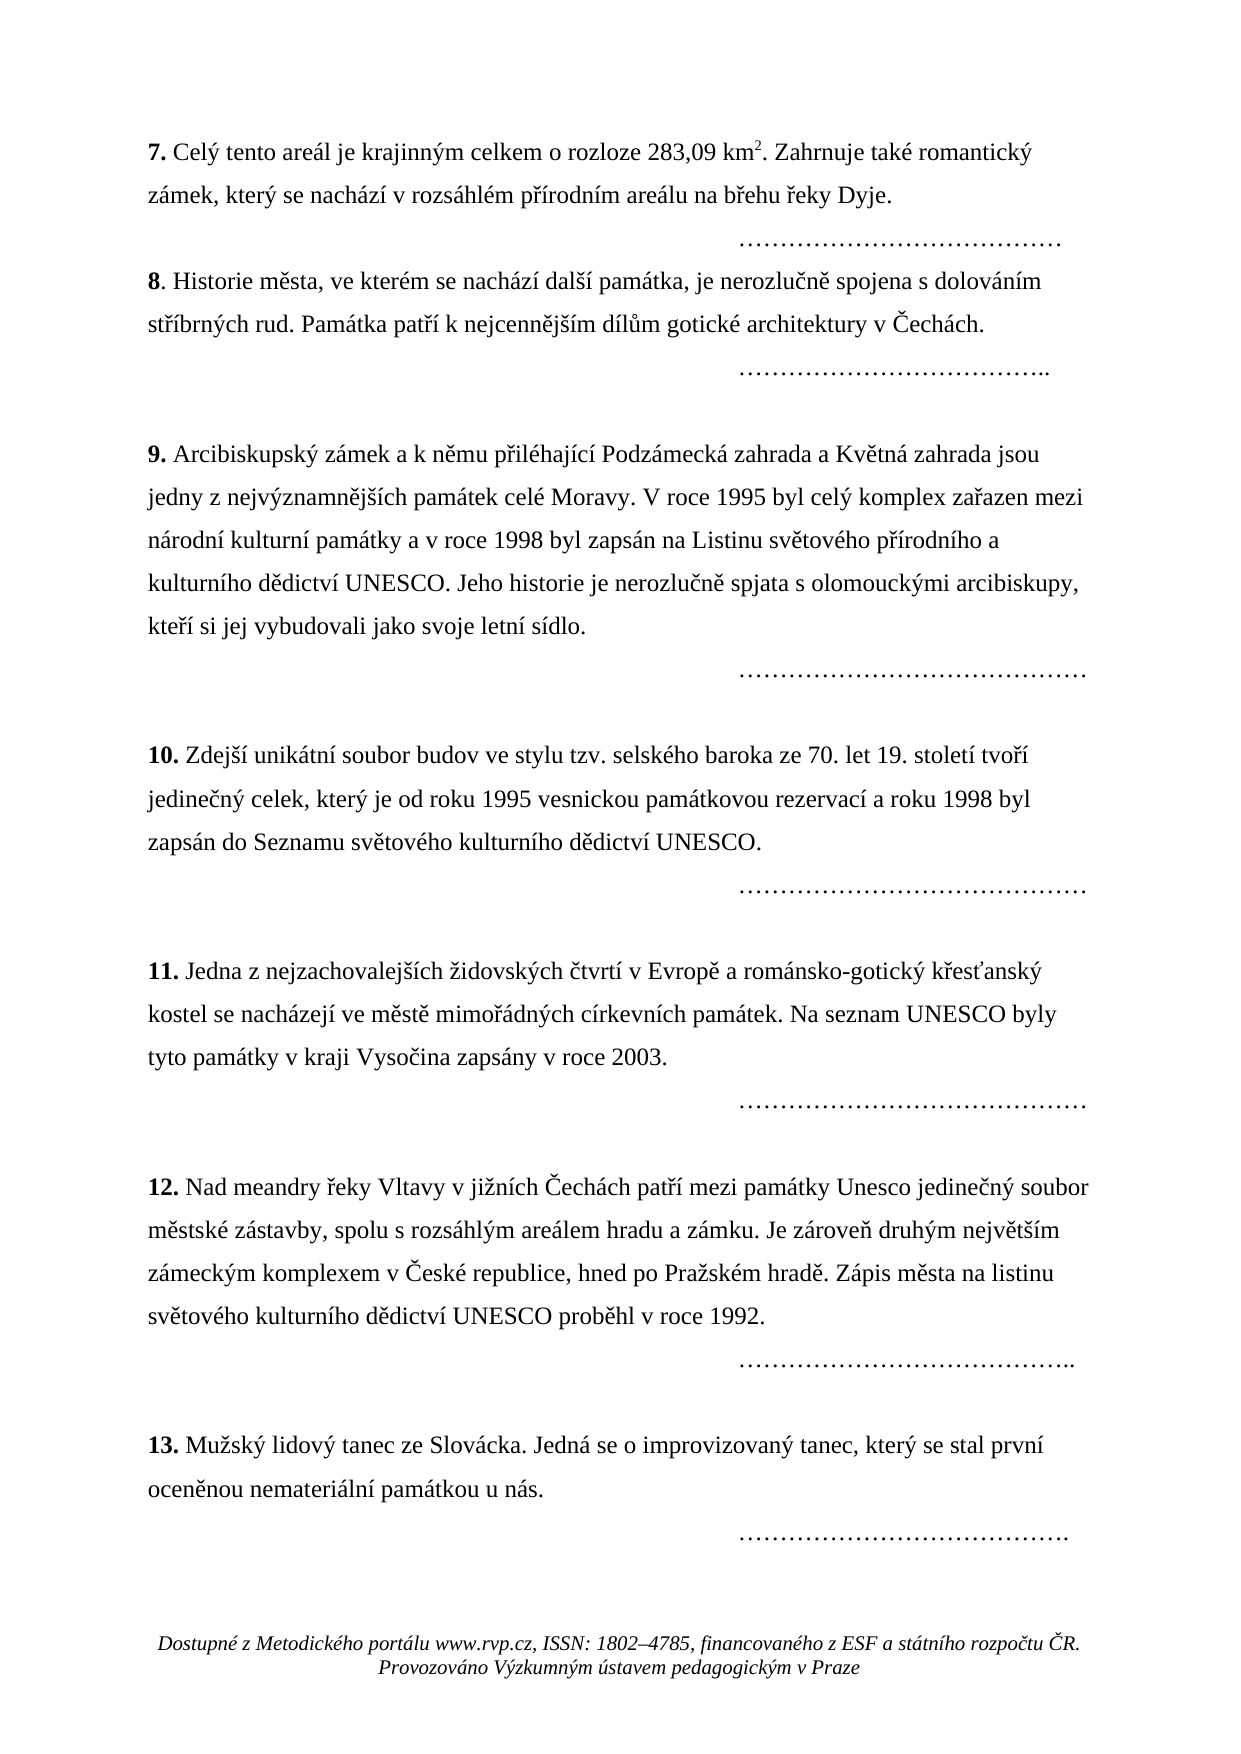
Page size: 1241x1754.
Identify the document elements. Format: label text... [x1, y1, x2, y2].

text 8. Historie města, ve kterém se nachází další památka, je nerozlučně spojena s dolováním stříbrných rud. Památka patří k nejcennějším dílům gotické architektury v Čechách. [148, 266, 1092, 338]
text 13. Mužský lidový tanec ze Slovácka. Jedná se o improvizovaný tanec, který se stal první oceněnou nemateriální památkou u nás. …………………………………. [148, 1431, 1092, 1546]
text 11. Jedna z nejzachovalejších židovských čtvrtí v Evropě a románsko-gotický křesťanský kostel se nacházejí ve městě mimořádných církevních památek. Na seznam UNESCO byly tyto památky v kraji Vysočina zapsány v roce 2003. [148, 956, 1092, 1071]
text ……………………………….. [148, 352, 1092, 381]
text 9. Arcibiskupský zámek a k němu přiléhající Podzámecká zahrada a Květná zahrada jsou jedny z nejvýznamnějších památek celé Moravy. V roce 1995 byl celý komplex zařazen mezi národní kulturní památky a v roce 1998 byl zapsán na Listinu světového přírodního a kulturního dědictví UNESCO. Jeho historie je nerozlučně spjata s olomouckými arcibiskupy, kteří si jej vybudovali jako svoje letní sídlo. [148, 439, 1092, 640]
text ………………………………… [148, 223, 1092, 252]
text 10. Zdejší unikátní soubor budov ve stylu tzv. selského baroka ze 70. let 19. století tvoří jedinečný celek, který je od roku 1995 vesnickou památkovou rezervací a roku 1998 byl zapsán do Seznamu světového kulturního dědictví UNESCO. [148, 741, 1092, 856]
text …………………………………… [148, 654, 1092, 683]
text …………………………………… [148, 870, 1092, 899]
text ………………………………….. [148, 1344, 1092, 1373]
text 7. Celý tento areál je krajinným celkem o rozloze 283,09 km2. Zahrnuje také romantický zámek, který se nachází v rozsáhlém přírodním areálu na břehu řeky Dyje. [148, 137, 1092, 209]
text 12. Nad meandry řeky Vltavy v jižních Čechách patří mezi památky Unesco jedinečný soubor městské zástavby, spolu s rozsáhlým areálem hradu a zámku. Je zároveň druhým největším zámeckým komplexem v České republice, hned po Pražském hradě. Zápis města na listinu světového kulturního dědictví UNESCO proběhl v roce 1992. [148, 1172, 1092, 1330]
text …………………………………… [148, 1086, 1092, 1114]
